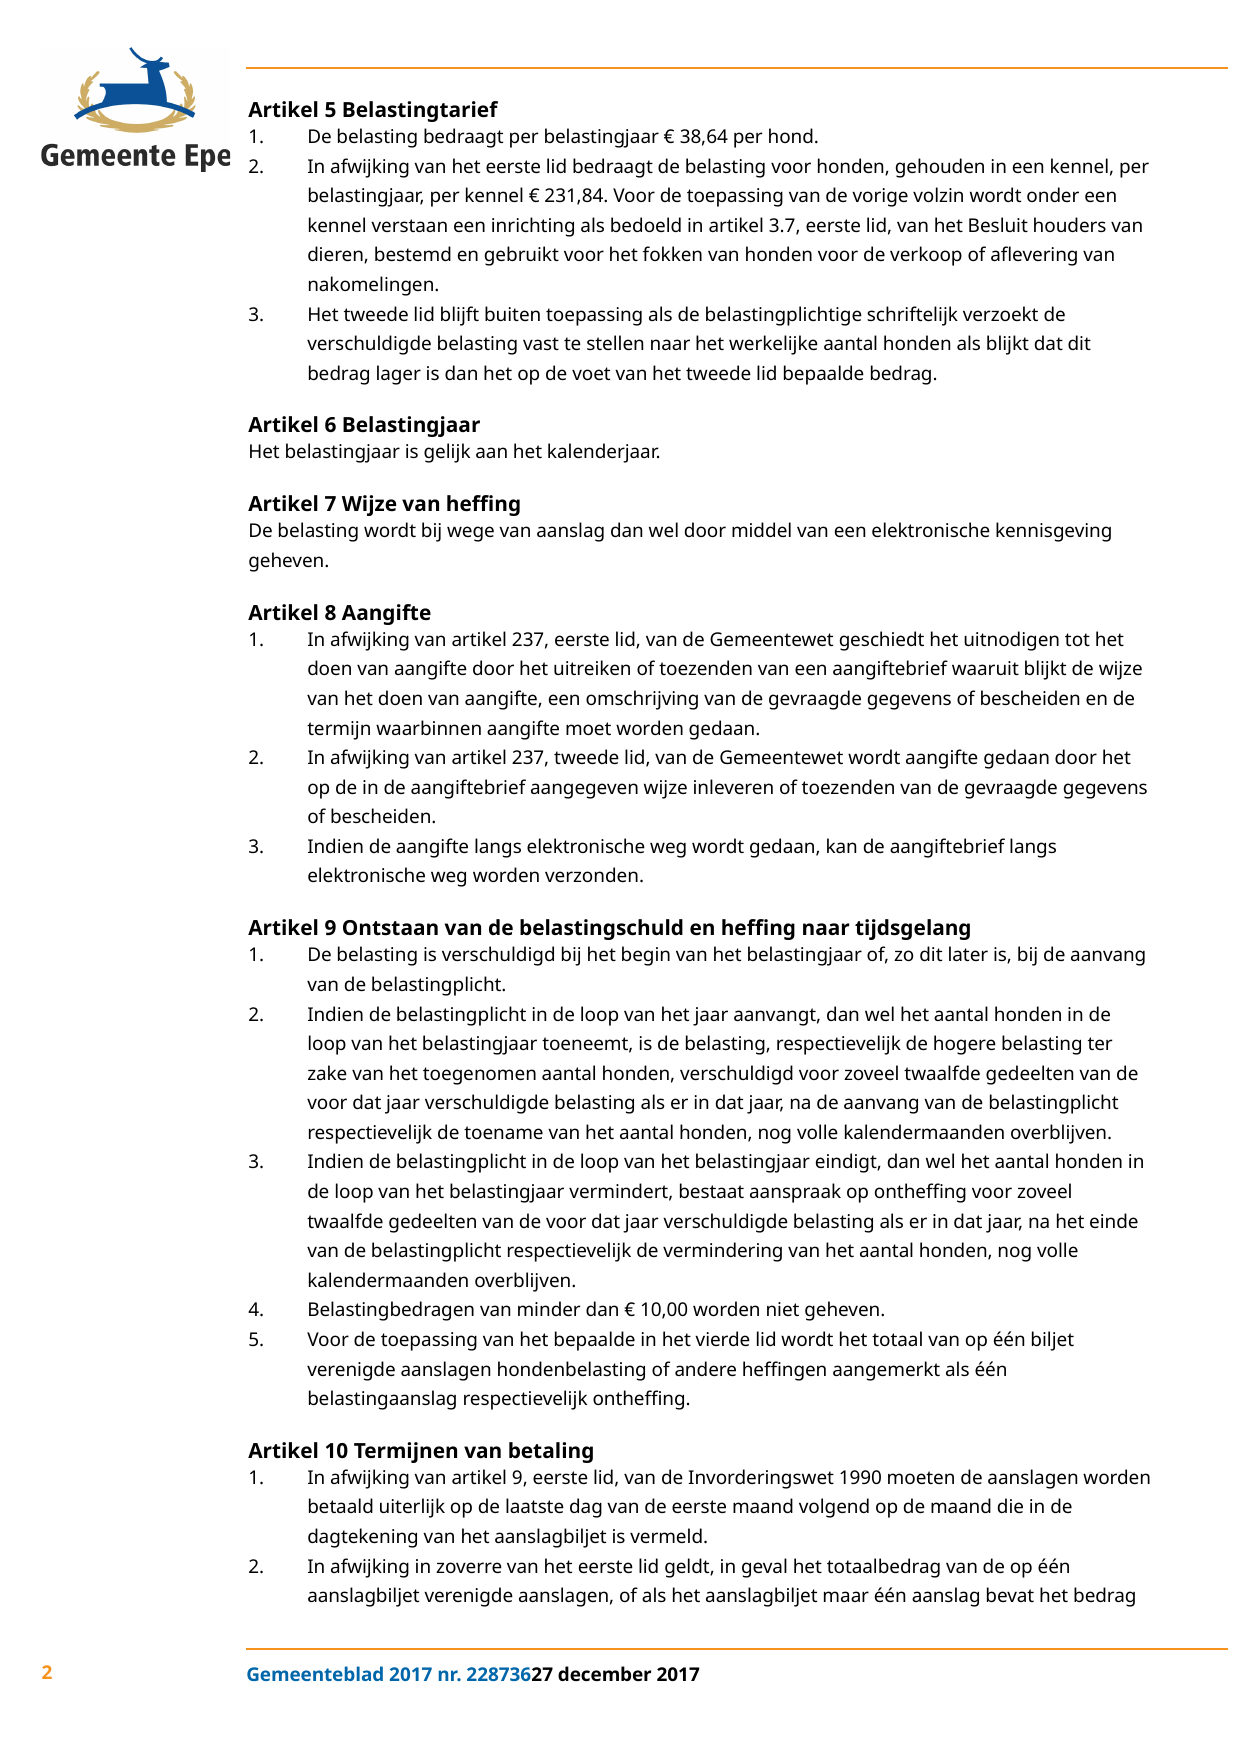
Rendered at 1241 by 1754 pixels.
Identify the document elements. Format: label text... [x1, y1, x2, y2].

list In afwijking van het eerste lid bedraagt de belasting voor honden, gehouden in een kennel, per belastingjaar, per kennel € 231,84. Voor de toepassing van de vorige volzin wordt onder een kennel verstaan een inrichting als bedoeld in artikel 3.7, eerste lid, van het Besluit houders van dieren, bestemd en gebruikt voor het fokken van honden voor de verkoop of aflevering van nakomelingen. [248, 153, 1152, 297]
list Indien de aangifte langs elektronische weg wordt gedaan, kan de aangiftebrief langs elektronische weg worden verzonden. [248, 833, 1152, 888]
text Artikel 5 Belastingtarief [248, 95, 1152, 123]
text Artikel 6 Belastingjaar [248, 410, 1152, 439]
list Voor de toepassing van het bepaalde in het vierde lid wordt het totaal van op één biljet verenigde aanslagen hondenbelasting of andere heffingen aangemerkt als één belastingaanslag respectievelijk ontheffing. [248, 1326, 1152, 1411]
list De belasting bedraagt per belastingjaar € 38,64 per hond. [248, 123, 1152, 149]
text Artikel 8 Aangifte [248, 598, 1152, 626]
list In afwijking van artikel 237, tweede lid, van de Gemeentewet wordt aangifte gedaan door het op de in de aangiftebrief aangegeven wijze inleveren of toezenden van de gevraagde gegevens of bescheiden. [248, 744, 1152, 829]
list Indien de belastingplicht in de loop van het jaar aanvangt, dan wel het aantal honden in de loop van het belastingjaar toeneemt, is de belasting, respectievelijk de hogere belasting ter zake van het toegenomen aantal honden, verschuldigd voor zoveel twaalfde gedeelten van de voor dat jaar verschuldigde belasting als er in dat jaar, na de aanvang van de belastingplicht respectievelijk de toename van het aantal honden, nog volle kalendermaanden overblijven. [248, 1001, 1152, 1145]
list In afwijking van artikel 9, eerste lid, van de Invorderingswet 1990 moeten de aanslagen worden betaald uiterlijk op de laatste dag van de eerste maand volgend op de maand die in de dagtekening van het aanslagbiljet is vermeld. [248, 1464, 1152, 1549]
list Indien de belastingplicht in de loop van het belastingjaar eindigt, dan wel het aantal honden in de loop van het belastingjaar vermindert, bestaat aanspraak op ontheffing voor zoveel twaalfde gedeelten van de voor dat jaar verschuldigde belasting als er in dat jaar, na het einde van de belastingplicht respectievelijk de vermindering van het aantal honden, nog volle kalendermaanden overblijven. [248, 1149, 1152, 1293]
list Het tweede lid blijft buiten toepassing als de belastingplichtige schriftelijk verzoekt de verschuldigde belasting vast te stellen naar het werkelijke aantal honden als blijkt dat dit bedrag lager is dan het op de voet van het tweede lid bepaalde bedrag. [248, 301, 1152, 386]
picture [41, 47, 231, 172]
text De belasting wordt bij wege van aanslag dan wel door middel van een elektronische kennisgeving geheven. [248, 518, 1152, 573]
list De belasting is verschuldigd bij het begin van het belastingjaar of, zo dit later is, bij de aanvang van de belastingplicht. [248, 942, 1152, 997]
list In afwijking van artikel 237, eerste lid, van de Gemeentewet geschiedt het uitnodigen tot het doen van aangifte door het uitreiken of toezenden van een aangiftebrief waaruit blijkt de wijze van het doen van aangifte, een omschrijving van de gevraagde gegevens of bescheiden en de termijn waarbinnen aangifte moet worden gedaan. [248, 626, 1152, 741]
text Het belastingjaar is gelijk aan het kalenderjaar. [248, 439, 1152, 464]
text Artikel 7 Wijze van heffing [248, 489, 1152, 518]
list In afwijking in zoverre van het eerste lid geldt, in geval het totaalbedrag van de op één aanslagbiljet verenigde aanslagen, of als het aanslagbiljet maar één aanslag bevat het bedrag [248, 1553, 1152, 1608]
text Artikel 10 Termijnen van betaling [248, 1436, 1152, 1464]
list Belastingbedragen van minder dan € 10,00 worden niet geheven. [248, 1297, 1152, 1322]
text Artikel 9 Ontstaan van de belastingschuld en heffing naar tijdsgelang [248, 913, 1152, 942]
